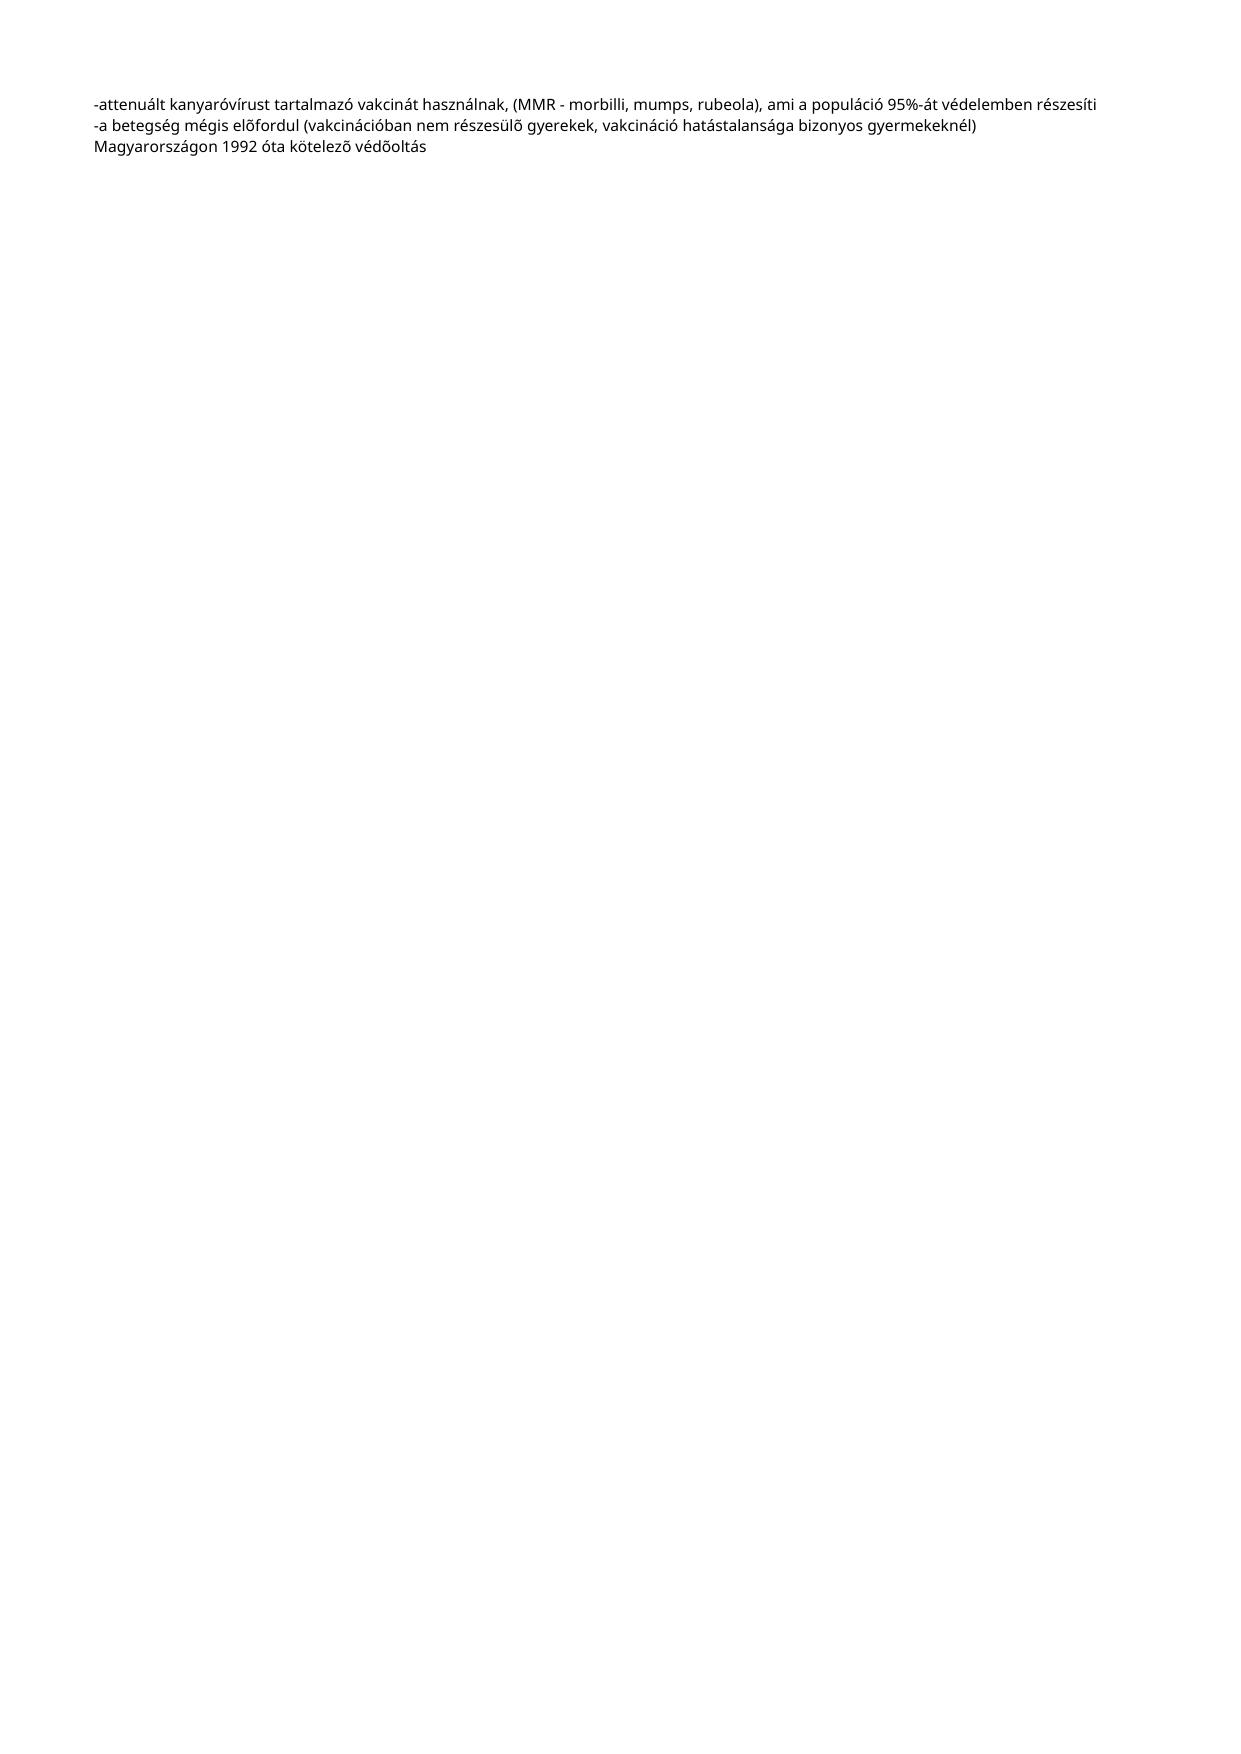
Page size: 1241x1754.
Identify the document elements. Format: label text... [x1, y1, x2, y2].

text -attenuált kanyaróvírust tartalmazó vakcinát használnak, (MMR - morbilli, mumps, rubeola), ami a populáció 95%-át védelemben részesíti -a betegség mégis elõfordul (vakcinációban nem részesülõ gyerekek, vakcináció hatástalansága bizonyos gyermekeknél) Magyarországon 1992 óta kötelezõ védõoltás [94, 94, 1144, 175]
